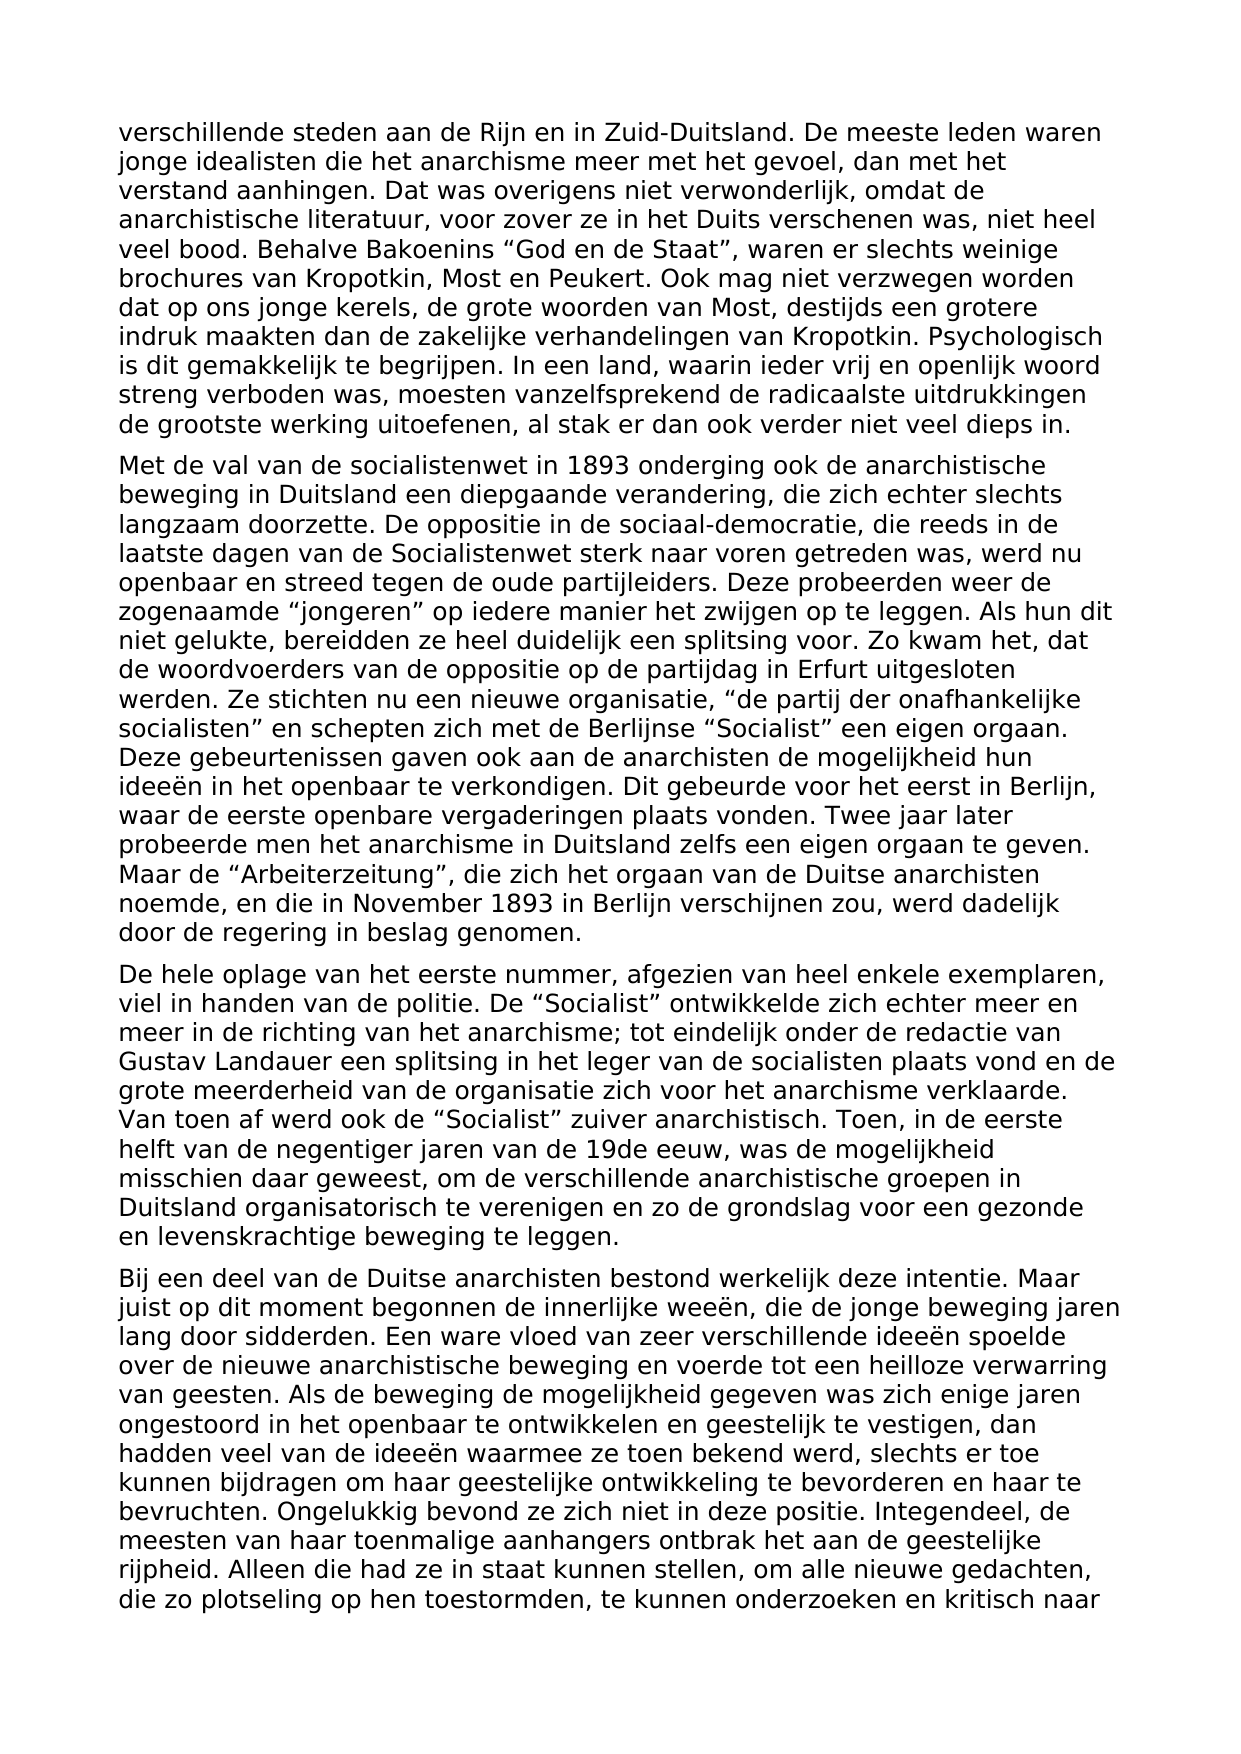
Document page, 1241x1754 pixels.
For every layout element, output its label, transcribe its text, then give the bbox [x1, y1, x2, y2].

text Met de val van de socialistenwet in 1893 onderging ook de anarchistische beweging in Duitsland een diepgaande verandering, die zich echter slechts langzaam doorzette. De oppositie in de sociaal-democratie, die reeds in de laatste dagen van de Socialistenwet sterk naar voren getreden was, werd nu openbaar en streed tegen de oude partijleiders. Deze probeerden weer de zogenaamde “jongeren” op iedere manier het zwijgen op te leggen. Als hun dit niet gelukte, bereidden ze heel duidelijk een splitsing voor. Zo kwam het, dat de woordvoerders van de oppositie op de partijdag in Erfurt uitgesloten werden. Ze stichten nu een nieuwe organisatie, “de partij der onafhankelijke socialisten” en schepten zich met de Berlijnse “Socialist” een eigen orgaan. Deze gebeurtenissen gaven ook aan de anarchisten de mogelijkheid hun ideeën in het openbaar te verkondigen. Dit gebeurde voor het eerst in Berlijn, waar de eerste openbare vergaderingen plaats vonden. Twee jaar later probeerde men het anarchisme in Duitsland zelfs een eigen orgaan te geven. Maar de “Arbeiterzeitung”, die zich het orgaan van de Duitse anarchisten noemde, en die in November 1893 in Berlijn verschijnen zou, werd dadelijk door de regering in beslag genomen. [118, 451, 1122, 947]
text Bij een deel van de Duitse anarchisten bestond werkelijk deze intentie. Maar juist op dit moment begonnen de innerlijke weeën, die de jonge beweging jaren lang door sidderden. Een ware vloed van zeer verschillende ideeën spoelde over de nieuwe anarchistische beweging en voerde tot een heilloze verwarring van geesten. Als de beweging de mogelijkheid gegeven was zich enige jaren ongestoord in het openbaar te ontwikkelen en geestelijk te vestigen, dan hadden veel van de ideeën waarmee ze toen bekend werd, slechts er toe kunnen bijdragen om haar geestelijke ontwikkeling te bevorderen en haar te bevruchten. Ongelukkig bevond ze zich niet in deze positie. Integendeel, de meesten van haar toenmalige aanhangers ontbrak het aan de geestelijke rijpheid. Alleen die had ze in staat kunnen stellen, om alle nieuwe gedachten, die zo plotseling op hen toestormden, te kunnen onderzoeken en kritisch naar [118, 1264, 1122, 1614]
text De hele oplage van het eerste nummer, afgezien van heel enkele exemplaren, viel in handen van de politie. De “Socialist” ontwikkelde zich echter meer en meer in de richting van het anarchisme; tot eindelijk onder de redactie van Gustav Landauer een splitsing in het leger van de socialisten plaats vond en de grote meerderheid van de organisatie zich voor het anarchisme verklaarde. Van toen af werd ook de “Socialist” zuiver anarchistisch. Toen, in de eerste helft van de negentiger jaren van de 19de eeuw, was de mogelijkheid misschien daar geweest, om de verschillende anarchistische groepen in Duitsland organisatorisch te verenigen en zo de grondslag voor een gezonde en levenskrachtige beweging te leggen. [118, 960, 1122, 1251]
text verschillende steden aan de Rijn en in Zuid-Duitsland. De meeste leden waren jonge idealisten die het anarchisme meer met het gevoel, dan met het verstand aanhingen. Dat was overigens niet verwonderlijk, omdat de anarchistische literatuur, voor zover ze in het Duits verschenen was, niet heel veel bood. Behalve Bakoenins “God en de Staat”, waren er slechts weinige brochures van Kropotkin, Most en Peukert. Ook mag niet verzwegen worden dat op ons jonge kerels, de grote woorden van Most, destijds een grotere indruk maakten dan de zakelijke verhandelingen van Kropotkin. Psychologisch is dit gemakkelijk te begrijpen. In een land, waarin ieder vrij en openlijk woord streng verboden was, moesten vanzelfsprekend de radicaalste uitdrukkingen de grootste werking uitoefenen, al stak er dan ook verder niet veel dieps in. [118, 118, 1122, 439]
